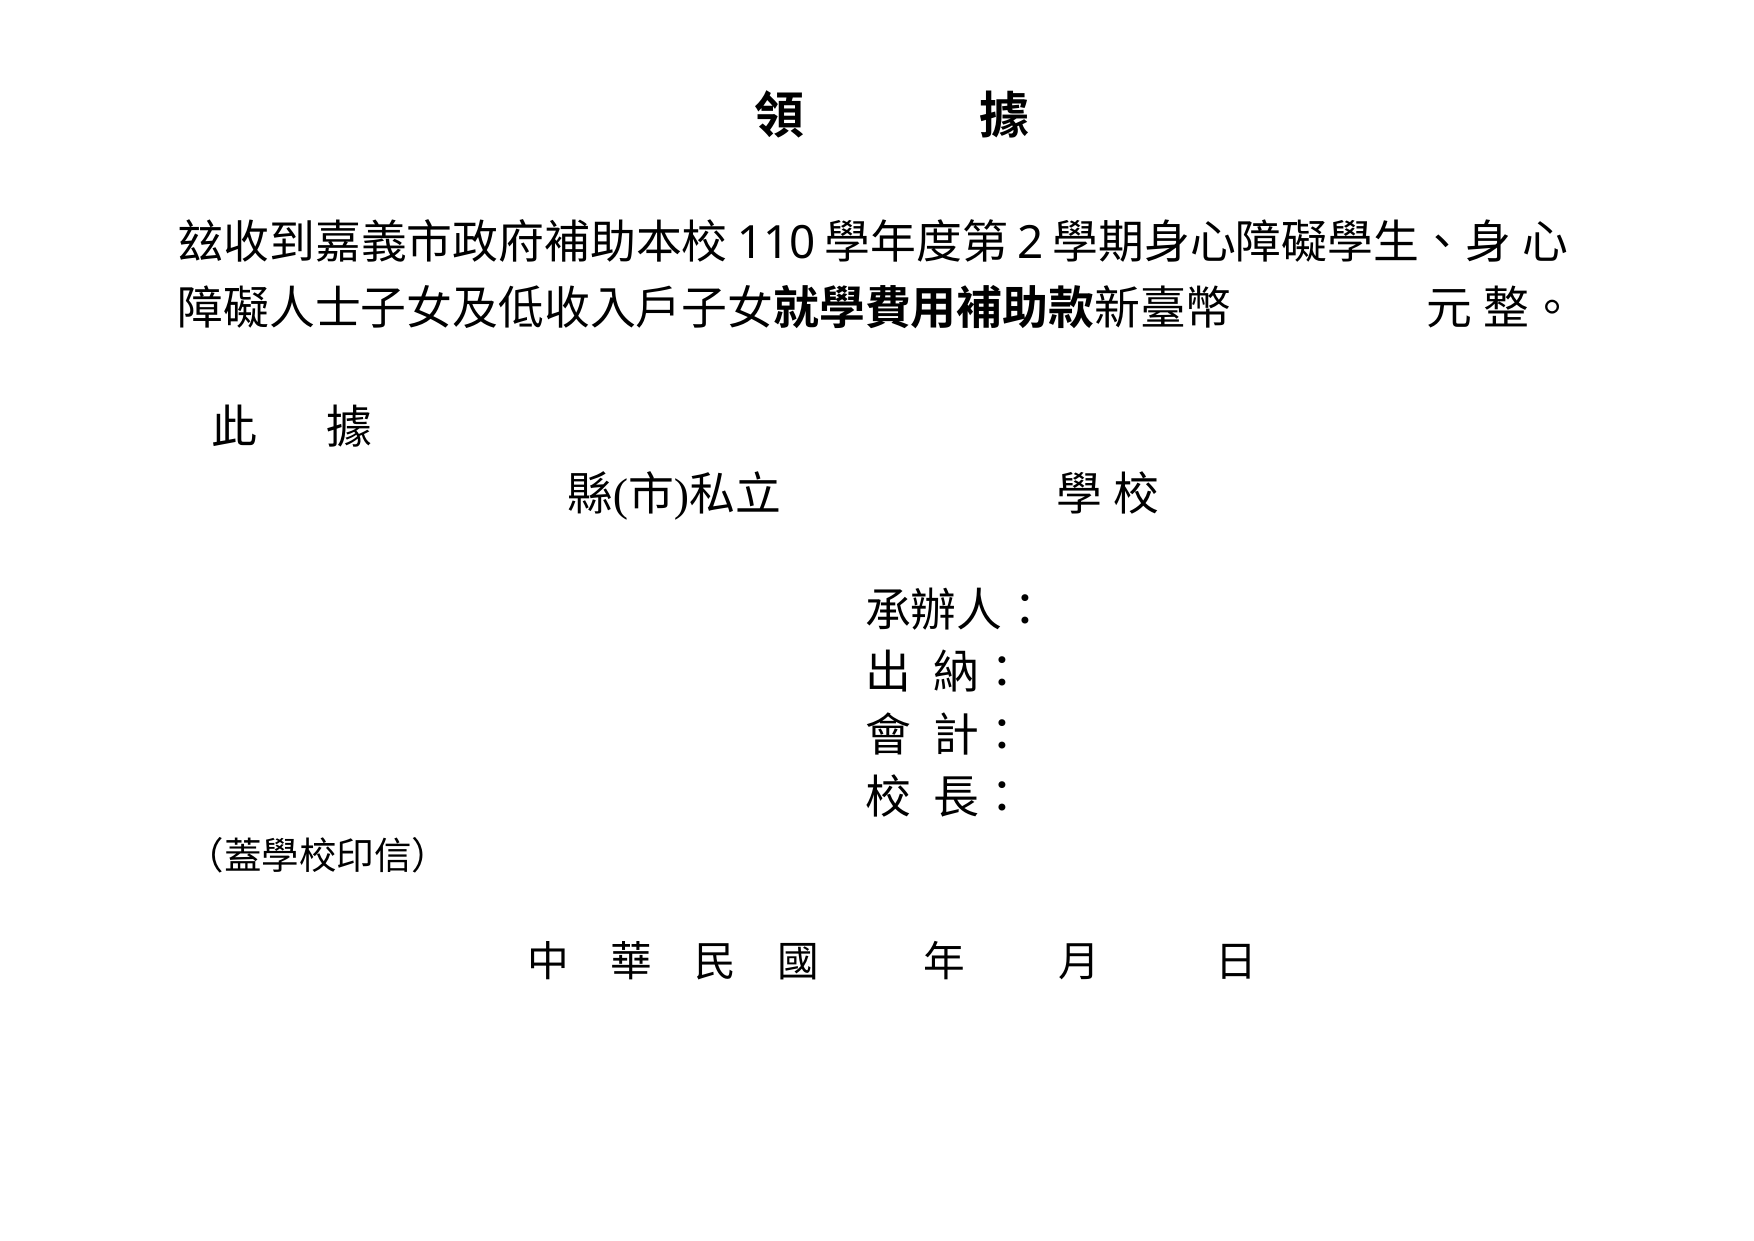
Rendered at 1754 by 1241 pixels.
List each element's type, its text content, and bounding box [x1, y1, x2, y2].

text 玆收到嘉義市政府補助本校110學年度第2學期身心障礙學生、身 心 障礙人士子女及低收入戶子女就學費用補助款新臺幣 元 整。 [177, 205, 1606, 338]
text 縣(市)私立 學 校 [177, 457, 1606, 523]
text （蓋學校印信） [177, 826, 1606, 880]
text 出 納： [177, 638, 1606, 701]
text 校 長： [177, 763, 1606, 826]
text 承辦人： [177, 576, 1606, 638]
text 此 據 [177, 391, 1606, 457]
text 會 計： [177, 701, 1606, 763]
text 中 華 民 國 年 月 日 [177, 928, 1606, 988]
text 領 據 [177, 75, 1606, 147]
